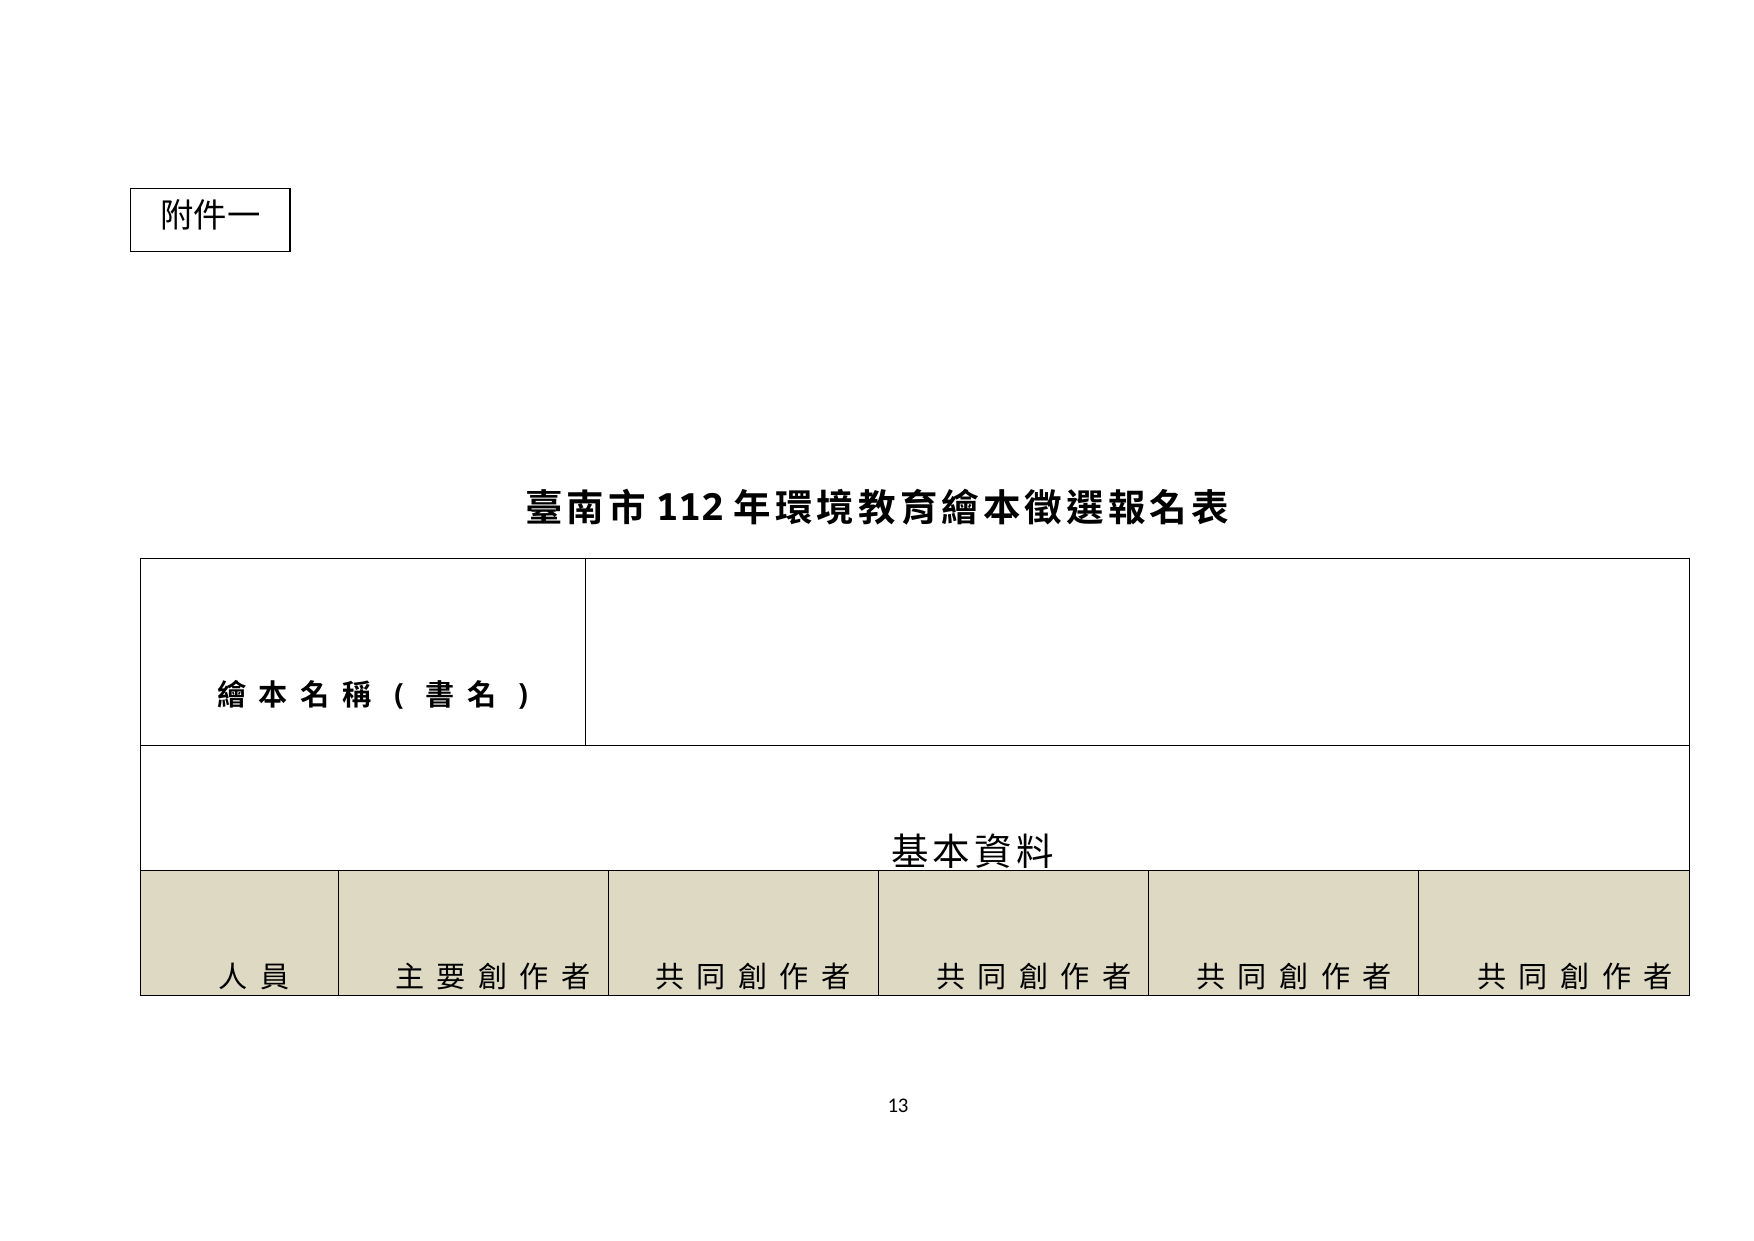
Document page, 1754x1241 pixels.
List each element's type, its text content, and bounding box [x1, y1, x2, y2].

table_cell 共同創作者 [609, 871, 878, 995]
table_cell 人員 [141, 871, 338, 995]
table_header [586, 559, 1689, 745]
table_cell 基本資料 [141, 746, 1689, 870]
table_cell 共同創作者 [879, 871, 1148, 995]
table_cell 共同創作者 [1149, 871, 1418, 995]
table_header 繪本名稱(書名) [141, 559, 585, 745]
table_cell 主要創作者 [339, 871, 608, 995]
table_cell 共同創作者 [1419, 871, 1689, 995]
subtitle 臺南市112年環境教育繪本徵選報名表 [127, 433, 1627, 558]
text 附件一 [131, 189, 289, 237]
